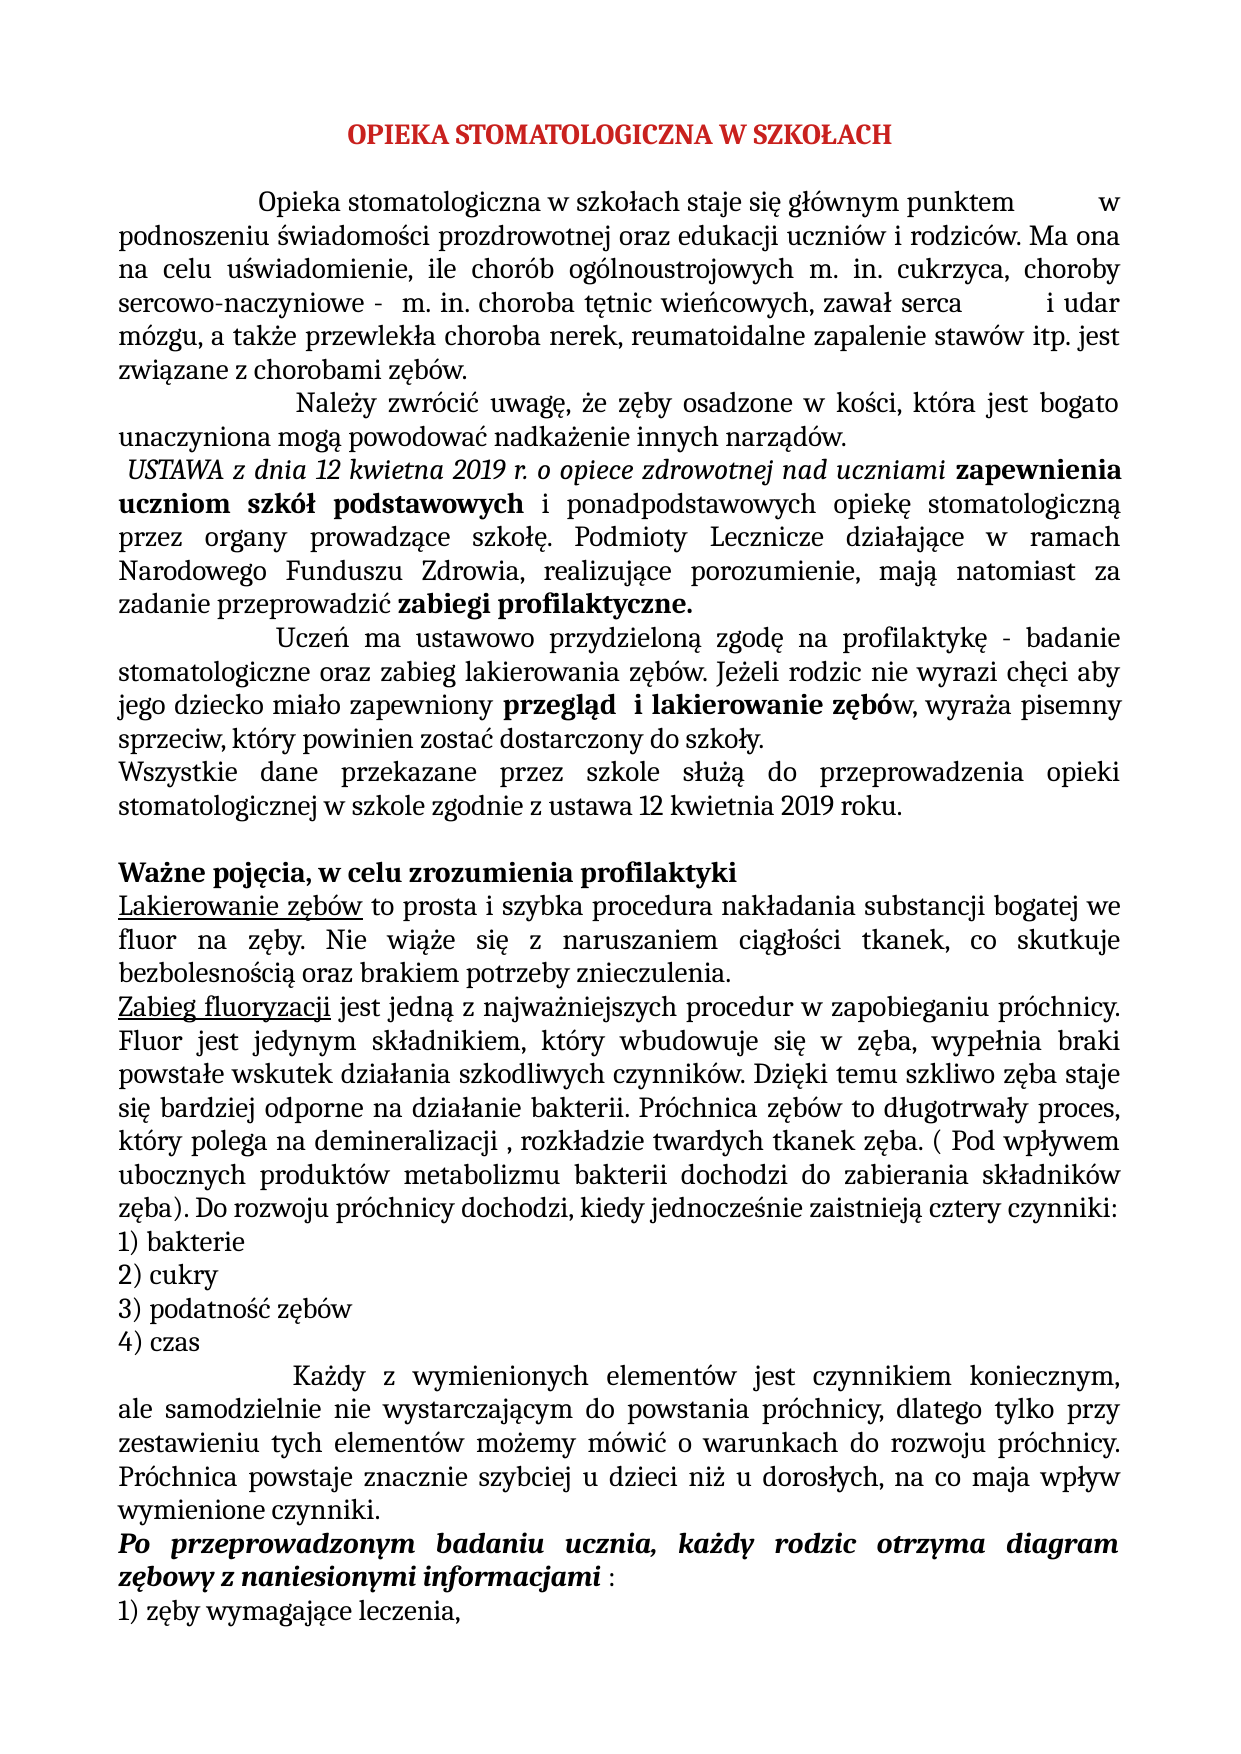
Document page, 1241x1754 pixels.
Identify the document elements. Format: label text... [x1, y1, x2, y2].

text Lakierowanie zębów to prosta i szybka procedura nakładania substancji bogatej we fluor na zęby. Nie wiąże się z naruszaniem ciągłości tkanek, co skutkuje bezbolesnością oraz brakiem potrzeby znieczulenia. [118, 889, 1122, 990]
text OPIEKA STOMATOLOGICZNA W SZKOŁACH [118, 118, 1122, 152]
text Uczeń ma ustawowo przydzieloną zgodę na profilaktykę - badanie stomatologiczne oraz zabieg lakierowania zębów. Jeżeli rodzic nie wyrazi chęci aby jego dziecko miało zapewniony przegląd i lakierowanie zębów, wyraża pisemny sprzeciw, który powinien zostać dostarczony do szkoły. [118, 621, 1122, 755]
text 4) czas [118, 1326, 1122, 1359]
text Po przeprowadzonym badaniu ucznia, każdy rodzic otrzyma diagram zębowy z naniesionymi informacjami : [118, 1527, 1122, 1594]
text Opieka stomatologiczna w szkołach staje się głównym punktem w podnoszeniu świadomości prozdrowotnej oraz edukacji uczniów i rodziców. Ma ona na celu uświadomienie, ile chorób ogólnoustrojowych m. in. cukrzyca, choroby sercowo-naczyniowe - m. in. choroba tętnic wieńcowych, zawał serca i udar mózgu, a także przewlekła choroba nerek, reumatoidalne zapalenie stawów itp. jest związane z chorobami zębów. [118, 185, 1122, 386]
text Wszystkie dane przekazane przez szkole służą do przeprowadzenia opieki stomatologicznej w szkole zgodnie z ustawa 12 kwietnia 2019 roku. [118, 755, 1122, 822]
text Każdy z wymienionych elementów jest czynnikiem koniecznym, ale samodzielnie nie wystarczającym do powstania próchnicy, dlatego tylko przy zestawieniu tych elementów możemy mówić o warunkach do rozwoju próchnicy. Próchnica powstaje znacznie szybciej u dzieci niż u dorosłych, na co maja wpływ wymienione czynniki. [118, 1359, 1122, 1527]
text Należy zwrócić uwagę, że zęby osadzone w kości, która jest bogato unaczyniona mogą powodować nadkażenie innych narządów. [118, 386, 1122, 453]
text 1) zęby wymagające leczenia, [118, 1594, 1122, 1627]
text Ważne pojęcia, w celu zrozumienia profilaktyki [118, 856, 1122, 889]
text 3) podatność zębów [118, 1292, 1122, 1326]
text 2) cukry [118, 1258, 1122, 1292]
text 1) bakterie [118, 1225, 1122, 1258]
text USTAWA z dnia 12 kwietna 2019 r. o opiece zdrowotnej nad uczniami zapewnienia uczniom szkół podstawowych i ponadpodstawowych opiekę stomatologiczną przez organy prowadzące szkołę. Podmioty Lecznicze działające w ramach Narodowego Funduszu Zdrowia, realizujące porozumienie, mają natomiast za zadanie przeprowadzić zabiegi profilaktyczne. [118, 453, 1122, 621]
text Zabieg fluoryzacji jest jedną z najważniejszych procedur w zapobieganiu próchnicy. Fluor jest jedynym składnikiem, który wbudowuje się w zęba, wypełnia braki powstałe wskutek działania szkodliwych czynników. Dzięki temu szkliwo zęba staje się bardziej odporne na działanie bakterii. Próchnica zębów to długotrwały proces, który polega na demineralizacji , rozkładzie twardych tkanek zęba. ( Pod wpływem ubocznych produktów metabolizmu bakterii dochodzi do zabierania składników zęba). Do rozwoju próchnicy dochodzi, kiedy jednocześnie zaistnieją cztery czynniki: [118, 990, 1122, 1225]
